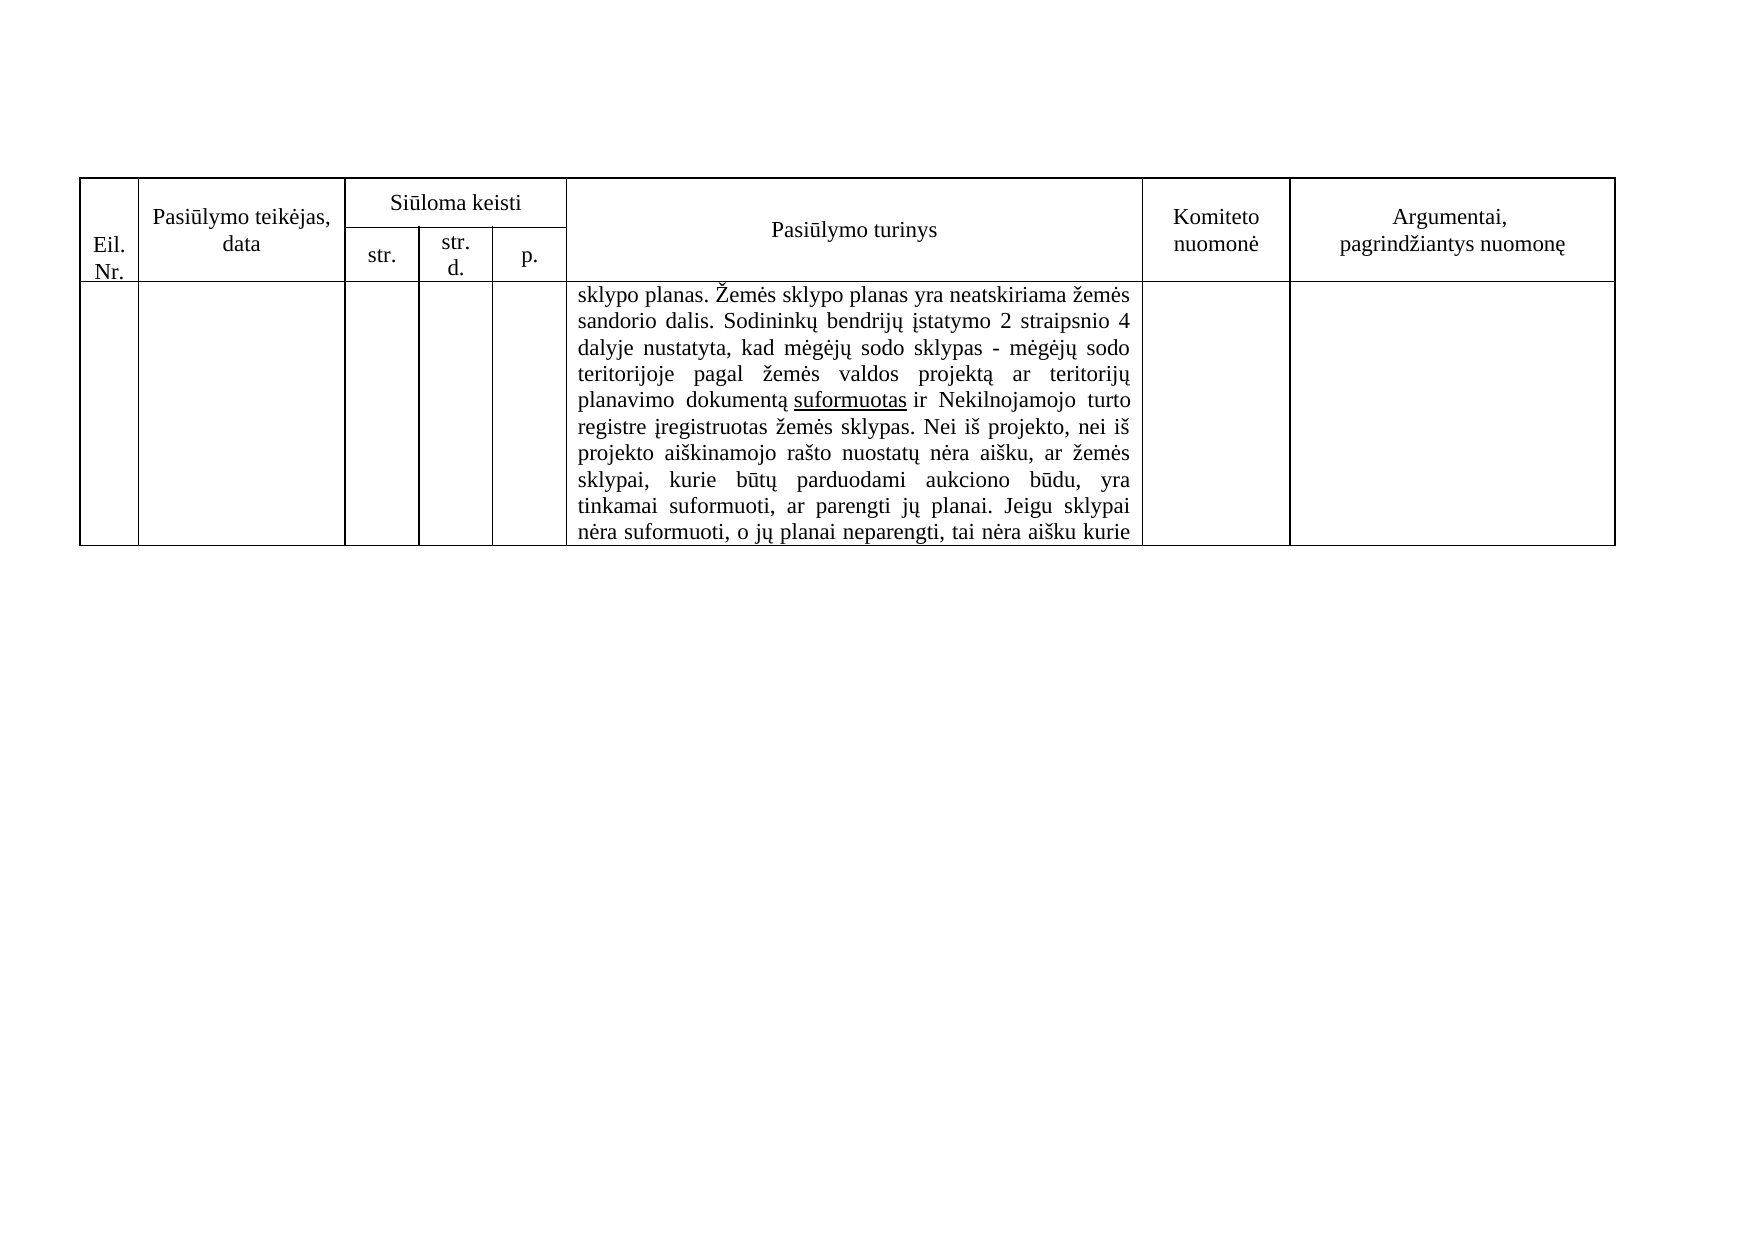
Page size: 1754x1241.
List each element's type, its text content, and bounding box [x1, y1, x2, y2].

table_header Eil. Nr. [81, 179, 138, 281]
table_cell [493, 282, 566, 545]
table_header Pasiūlymo turinys [567, 179, 1142, 281]
table_cell [1143, 282, 1289, 545]
table_header Komiteto nuomonė [1143, 179, 1289, 281]
table_cell str. d. [420, 228, 492, 281]
table_header Pasiūlymo teikėjas, data [139, 179, 344, 281]
table_cell [139, 282, 344, 545]
table_cell [346, 282, 418, 545]
table_header Argumentai, pagrindžiantys nuomonę [1291, 179, 1614, 281]
table_cell [1291, 282, 1614, 545]
table_cell sklypo planas. Žemės sklypo planas yra neatskiriama žemės sandorio dalis. Sodininkų bendrijų įstatymo 2 straipsnio 4 dalyje nustatyta, kad mėgėjų sodo sklypas - mėgėjų sodo teritorijoje pagal žemės valdos projektą ar teritorijų planavimo dokumentą suformuotas ir Nekilnojamojo turto registre įregistruotas žemės sklypas. Nei iš projekto, nei iš projekto aiškinamojo rašto nuostatų nėra aišku, ar žemės sklypai, kurie būtų parduodami aukciono būdu, yra tinkamai suformuoti, ar parengti jų planai. Jeigu sklypai nėra suformuoti, o jų planai neparengti, tai nėra aišku kurie [567, 282, 1142, 545]
table_cell [420, 282, 492, 545]
table_cell str. [346, 228, 418, 281]
table_cell [81, 282, 138, 545]
table_header Siūloma keisti [346, 179, 566, 226]
table_cell p. [493, 228, 566, 281]
